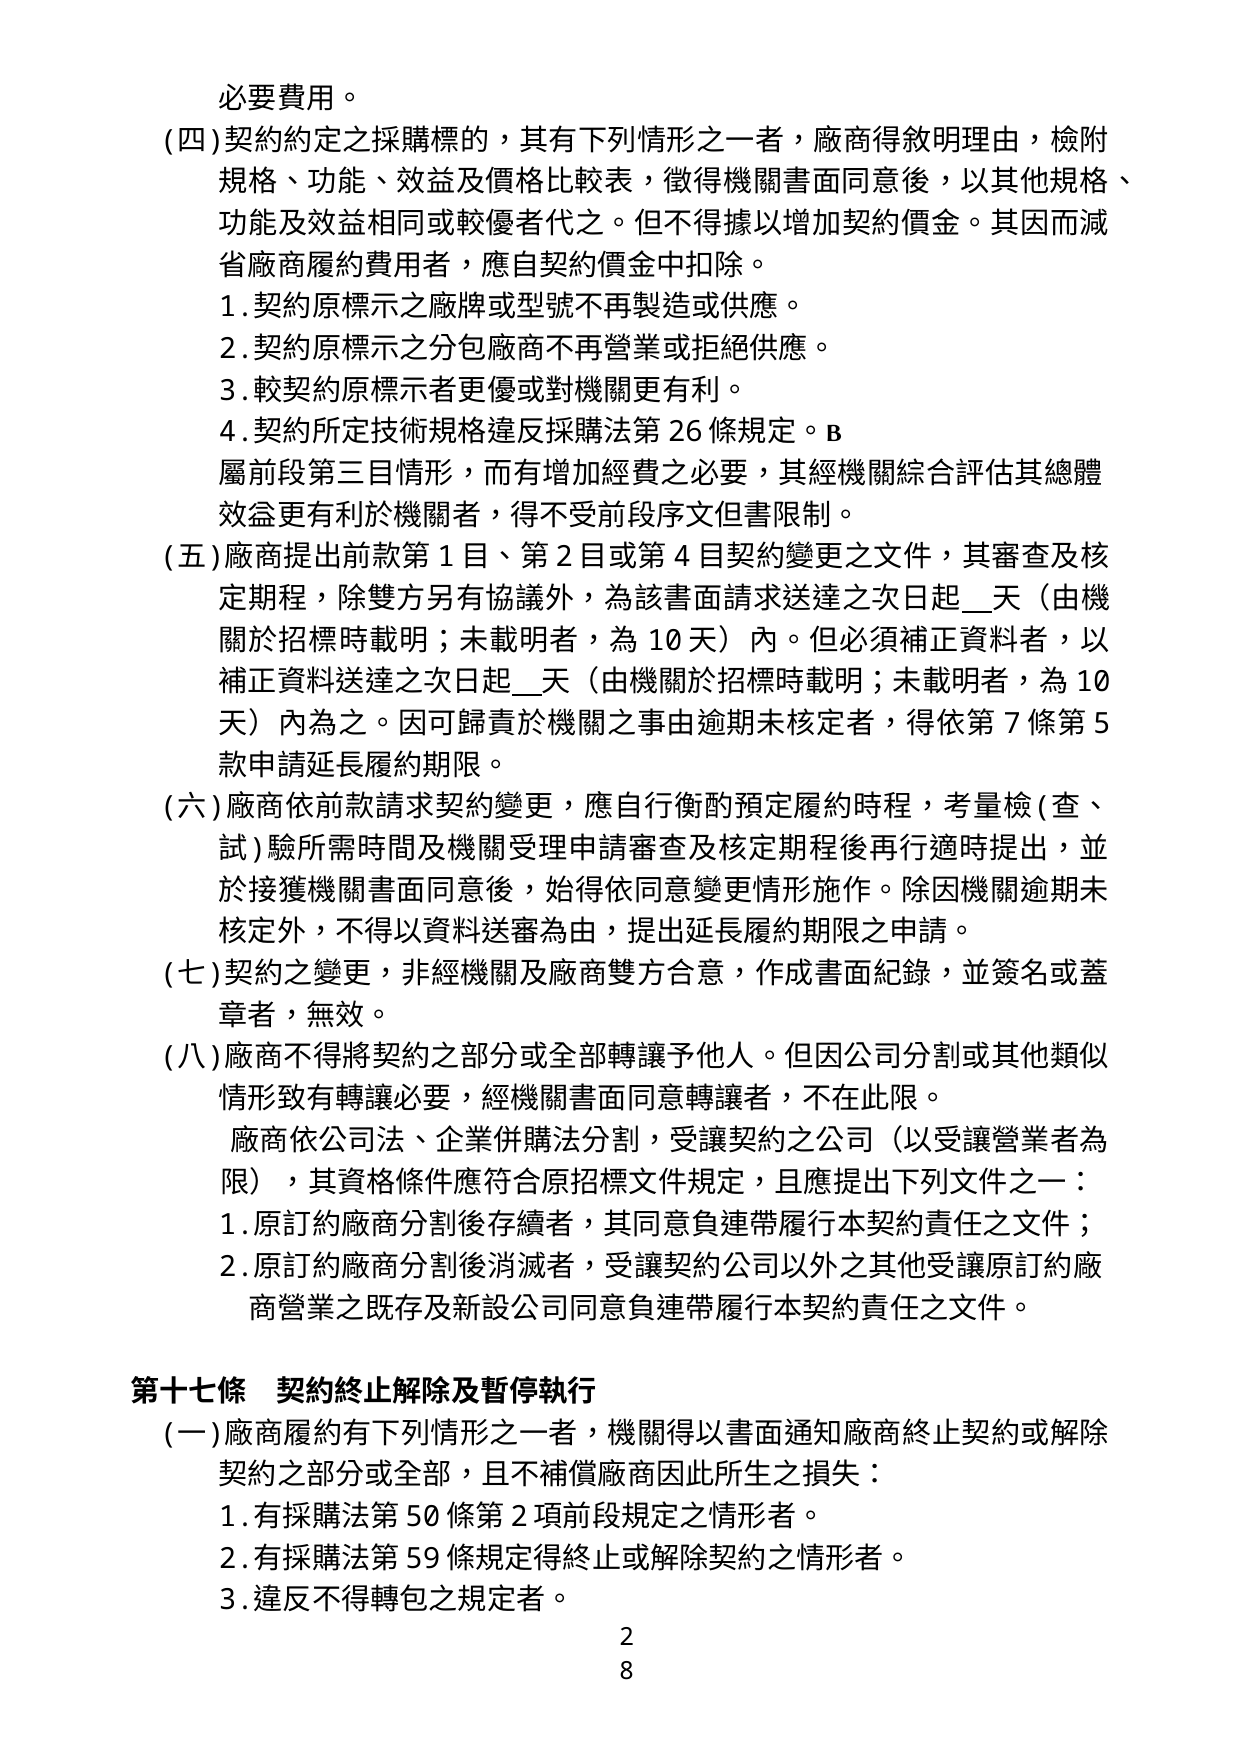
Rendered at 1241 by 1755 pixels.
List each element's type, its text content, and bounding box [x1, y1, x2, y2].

text (六)廠商依前款請求契約變更，應自行衡酌預定履約時程，考量檢(查、試)驗所需時間及機關受理申請審查及核定期程後再行適時提出，並於接獲機關書面同意後，始得依同意變更情形施作。除因機關逾期未核定外，不得以資料送審為由，提出延長履約期限之申請。 [159, 783, 1110, 950]
text 屬前段第三目情形，而有增加經費之必要，其經機關綜合評估其總體效益更有利於機關者，得不受前段序文但書限制。 [218, 450, 1104, 533]
text 廠商依公司法、企業併購法分割，受讓契約之公司（以受讓營業者為限），其資格條件應符合原招標文件規定，且應提出下列文件之一： [159, 1117, 1110, 1201]
text (四)契約約定之採購標的，其有下列情形之一者，廠商得敘明理由，檢附規格、功能、效益及價格比較表，徵得機關書面同意後，以其他規格、功能及效益相同或較優者代之。但不得據以增加契約價金。其因而減省廠商履約費用者，應自契約價金中扣除。 [159, 117, 1110, 283]
text 1.有採購法第50條第2項前段規定之情形者。 [218, 1493, 1104, 1535]
text 3.較契約原標示者更優或對機關更有利。 [218, 367, 1104, 408]
text 4.契約所定技術規格違反採購法第26條規定。 [218, 408, 1104, 450]
text (八)廠商不得將契約之部分或全部轉讓予他人。但因公司分割或其他類似情形致有轉讓必要，經機關書面同意轉讓者，不在此限。 [159, 1033, 1110, 1117]
text 第十七條 契約終止解除及暫停執行 [130, 1368, 1110, 1410]
text 必要費用。 [159, 75, 1110, 117]
text (七)契約之變更，非經機關及廠商雙方合意，作成書面紀錄，並簽名或蓋章者，無效。 [159, 950, 1110, 1033]
text (一)廠商履約有下列情形之一者，機關得以書面通知廠商終止契約或解除契約之部分或全部，且不補償廠商因此所生之損失： [159, 1410, 1110, 1493]
text 2.有採購法第59條規定得終止或解除契約之情形者。 [218, 1535, 1104, 1576]
text 1.契約原標示之廠牌或型號不再製造或供應。 [218, 283, 1104, 325]
text 1.原訂約廠商分割後存續者，其同意負連帶履行本契約責任之文件； [218, 1201, 1104, 1243]
text 2.契約原標示之分包廠商不再營業或拒絕供應。 [218, 325, 1104, 367]
text (五)廠商提出前款第1目、第2目或第4目契約變更之文件，其審查及核定期程，除雙方另有協議外，為該書面請求送達之次日起 天（由機關於招標時載明；未載明者，為10天）內。但必須補正資料者，以補正資料送達之次日起 天（由機關於招標時載明；未載明者，為10天）內為之。因可歸責於機關之事由逾期未核定者，得依第7條第5款申請延長履約期限。 [159, 533, 1110, 783]
text 2.原訂約廠商分割後消滅者，受讓契約公司以外之其他受讓原訂約廠商營業之既存及新設公司同意負連帶履行本契約責任之文件。 [218, 1243, 1104, 1326]
text 3.違反不得轉包之規定者。 [218, 1576, 1104, 1618]
